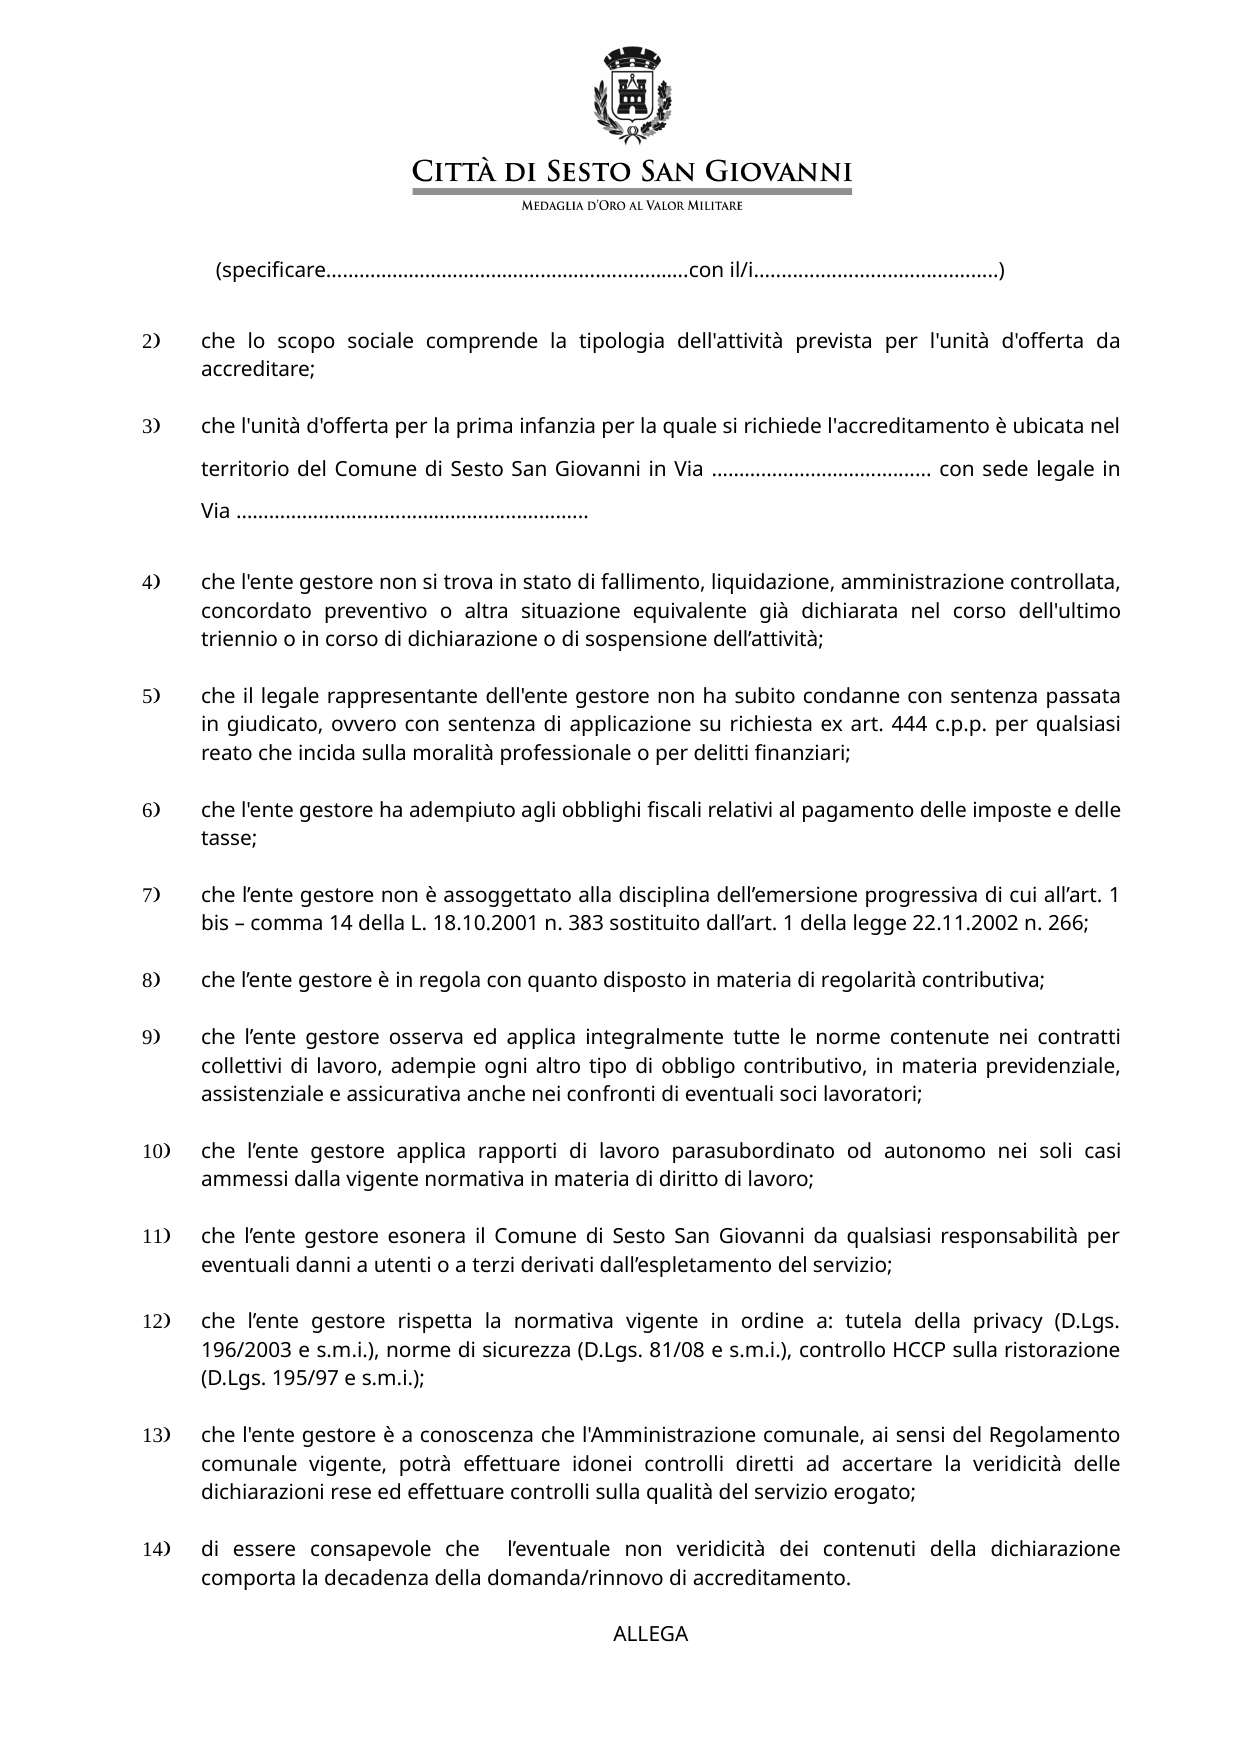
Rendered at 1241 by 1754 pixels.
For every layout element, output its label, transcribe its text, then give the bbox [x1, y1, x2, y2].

list che lo scopo sociale comprende la tipologia dell'attività prevista per l'unità d'offerta da accreditare; [142, 326, 1122, 383]
list che l’ente gestore esonera il Comune di Sesto San Giovanni da qualsiasi responsabilità per eventuali danni a utenti o a terzi derivati dall’espletamento del servizio; [142, 1221, 1122, 1278]
list che l’ente gestore osserva ed applica integralmente tutte le norme contenute nei contratti collettivi di lavoro, adempie ogni altro tipo di obbligo contributivo, in materia previdenziale, assistenziale e assicurativa anche nei confronti di eventuali soci lavoratori; [142, 1022, 1122, 1108]
list che l'ente gestore non si trova in stato di fallimento, liquidazione, amministrazione controllata, concordato preventivo o altra situazione equivalente già dichiarata nel corso dell'ultimo triennio o in corso di dichiarazione o di sospensione dell’attività; [142, 567, 1122, 653]
list che l’ente gestore rispetta la normativa vigente in ordine a: tutela della privacy (D.Lgs. 196/2003 e s.m.i.), norme di sicurezza (D.Lgs. 81/08 e s.m.i.), controllo HCCP sulla ristorazione (D.Lgs. 195/97 e s.m.i.); [142, 1307, 1122, 1392]
text (specificare…………………………………………..…………….con il/i............................................) [179, 255, 1122, 283]
picture [408, 37, 856, 218]
list che l’ente gestore applica rapporti di lavoro parasubordinato od autonomo nei soli casi ammessi dalla vigente normativa in materia di diritto di lavoro; [142, 1136, 1122, 1193]
list che l'ente gestore ha adempiuto agli obblighi fiscali relativi al pagamento delle imposte e delle tasse; [142, 795, 1122, 852]
list che l’ente gestore è in regola con quanto disposto in materia di regolarità contributiva; [142, 965, 1122, 994]
list che l'ente gestore è a conoscenza che l'Amministrazione comunale, ai sensi del Regolamento comunale vigente, potrà effettuare idonei controlli diretti ad accertare la veridicità delle dichiarazioni rese ed effettuare controlli sulla qualità del servizio erogato; [142, 1420, 1122, 1506]
text ALLEGA [179, 1619, 1122, 1648]
list che l’ente gestore non è assoggettato alla disciplina dell’emersione progressiva di cui all’art. 1 bis – comma 14 della L. 18.10.2001 n. 383 sostituito dall’art. 1 della legge 22.11.2002 n. 266; [142, 880, 1122, 937]
list che l'unità d'offerta per la prima infanzia per la quale si richiede l'accreditamento è ubicata nel territorio del Comune di Sesto San Giovanni in Via ……………………………....... con sede legale in Via ………………………………………................... [142, 411, 1122, 525]
list che il legale rappresentante dell'ente gestore non ha subito condanne con sentenza passata in giudicato, ovvero con sentenza di applicazione su richiesta ex art. 444 c.p.p. per qualsiasi reato che incida sulla moralità professionale o per delitti finanziari; [142, 681, 1122, 766]
list di essere consapevole che l’eventuale non veridicità dei contenuti della dichiarazione comporta la decadenza della domanda/rinnovo di accreditamento. [142, 1534, 1122, 1591]
